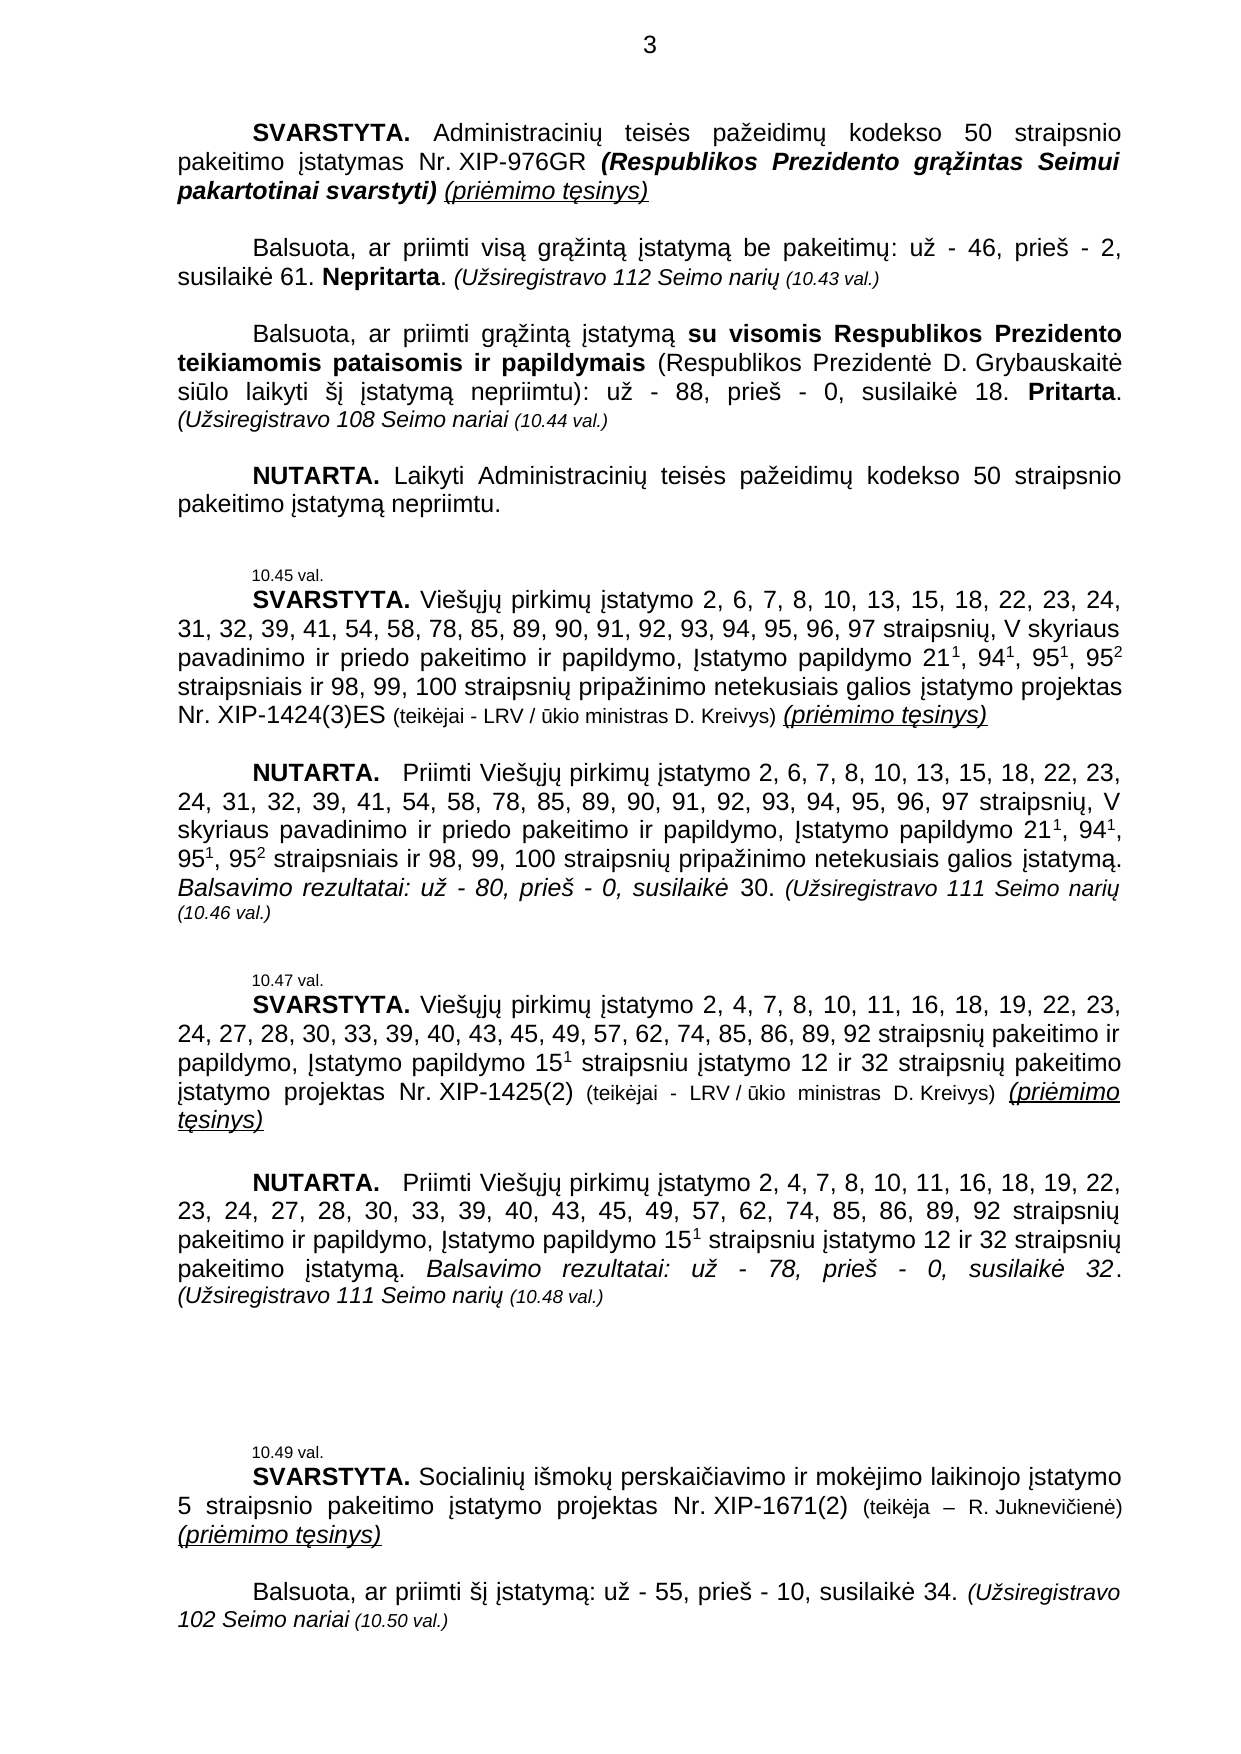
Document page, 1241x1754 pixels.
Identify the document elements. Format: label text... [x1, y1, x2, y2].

text Balsuota, ar priimti visą grąžintą įstatymą be pakeitimų: už - 46, prieš - 2, susilaikė 61. Nepritarta. (Užsiregistravo 112 Seimo narių (10.43 val.) [177, 233, 1122, 291]
text SVARSTYTA. Viešųjų pirkimų įstatymo 2, 4, 7, 8, 10, 11, 16, 18, 19, 22, 23, 24, 27, 28, 30, 33, 39, 40, 43, 45, 49, 57, 62, 74, 85, 86, 89, 92 straipsnių pakeitimo ir papildymo, Įstatymo papildymo 151 straipsniu įstatymo 12 ir 32 straipsnių pakeitimo įstatymo projektas Nr. XIP-1425(2) (teikėjai - LRV / ūkio ministras D. Kreivys) (priėmimo tęsinys) [177, 990, 1122, 1134]
text NUTARTA. Priimti Viešųjų pirkimų įstatymo 2, 4, 7, 8, 10, 11, 16, 18, 19, 22, 23, 24, 27, 28, 30, 33, 39, 40, 43, 45, 49, 57, 62, 74, 85, 86, 89, 92 straipsnių pakeitimo ir papildymo, Įstatymo papildymo 151 straipsniu įstatymo 12 ir 32 straipsnių pakeitimo įstatymą. Balsavimo rezultatai: už - 78, prieš - 0, susilaikė 32. (Užsiregistravo 111 Seimo narių (10.48 val.) [177, 1167, 1122, 1309]
text Balsuota, ar priimti grąžintą įstatymą su visomis Respublikos Prezidento teikiamomis pataisomis ir papildymais (Respublikos Prezidentė D. Grybauskaitė siūlo laikyti šį įstatymą nepriimtu): už - 88, prieš - 0, susilaikė 18. Pritarta. (Užsiregistravo 108 Seimo nariai (10.44 val.) [177, 319, 1122, 432]
text SVARSTYTA. Administracinių teisės pažeidimų kodekso 50 straipsnio pakeitimo įstatymas Nr. XIP-976GR (Respublikos Prezidento grąžintas Seimui pakartotinai svarstyti) (priėmimo tęsinys) [177, 118, 1122, 204]
text 10.45 val. [177, 566, 1122, 585]
text NUTARTA. Priimti Viešųjų pirkimų įstatymo 2, 6, 7, 8, 10, 13, 15, 18, 22, 23, 24, 31, 32, 39, 41, 54, 58, 78, 85, 89, 90, 91, 92, 93, 94, 95, 96, 97 straipsnių, V skyriaus pavadinimo ir priedo pakeitimo ir papildymo, Įstatymo papildymo 211, 941, 951, 952 straipsniais ir 98, 99, 100 straipsnių pripažinimo netekusiais galios įstatymą. Balsavimo rezultatai: už - 80, prieš - 0, susilaikė 30. (Užsiregistravo 111 Seimo narių (10.46 val.) [177, 758, 1122, 923]
text NUTARTA. Laikyti Administracinių teisės pažeidimų kodekso 50 straipsnio pakeitimo įstatymą nepriimtu. [177, 461, 1122, 518]
text SVARSTYTA. Viešųjų pirkimų įstatymo 2, 6, 7, 8, 10, 13, 15, 18, 22, 23, 24, 31, 32, 39, 41, 54, 58, 78, 85, 89, 90, 91, 92, 93, 94, 95, 96, 97 straipsnių, V skyriaus pavadinimo ir priedo pakeitimo ir papildymo, Įstatymo papildymo 211, 941, 951, 952 straipsniais ir 98, 99, 100 straipsnių pripažinimo netekusiais galios įstatymo projektas Nr. XIP-1424(3)ES (teikėjai - LRV / ūkio ministras D. Kreivys) (priėmimo tęsinys) [177, 585, 1122, 729]
text 10.47 val. [177, 971, 1122, 990]
text SVARSTYTA. Socialinių išmokų perskaičiavimo ir mokėjimo laikinojo įstatymo 5 straipsnio pakeitimo įstatymo projektas Nr. XIP-1671(2) (teikėja – R. Juknevičienė) (priėmimo tęsinys) [177, 1462, 1122, 1548]
text Balsuota, ar priimti šį įstatymą: už - 55, prieš - 10, susilaikė 34. (Užsiregistravo 102 Seimo nariai (10.50 val.) [177, 1577, 1122, 1632]
text 10.49 val. [177, 1443, 1122, 1462]
